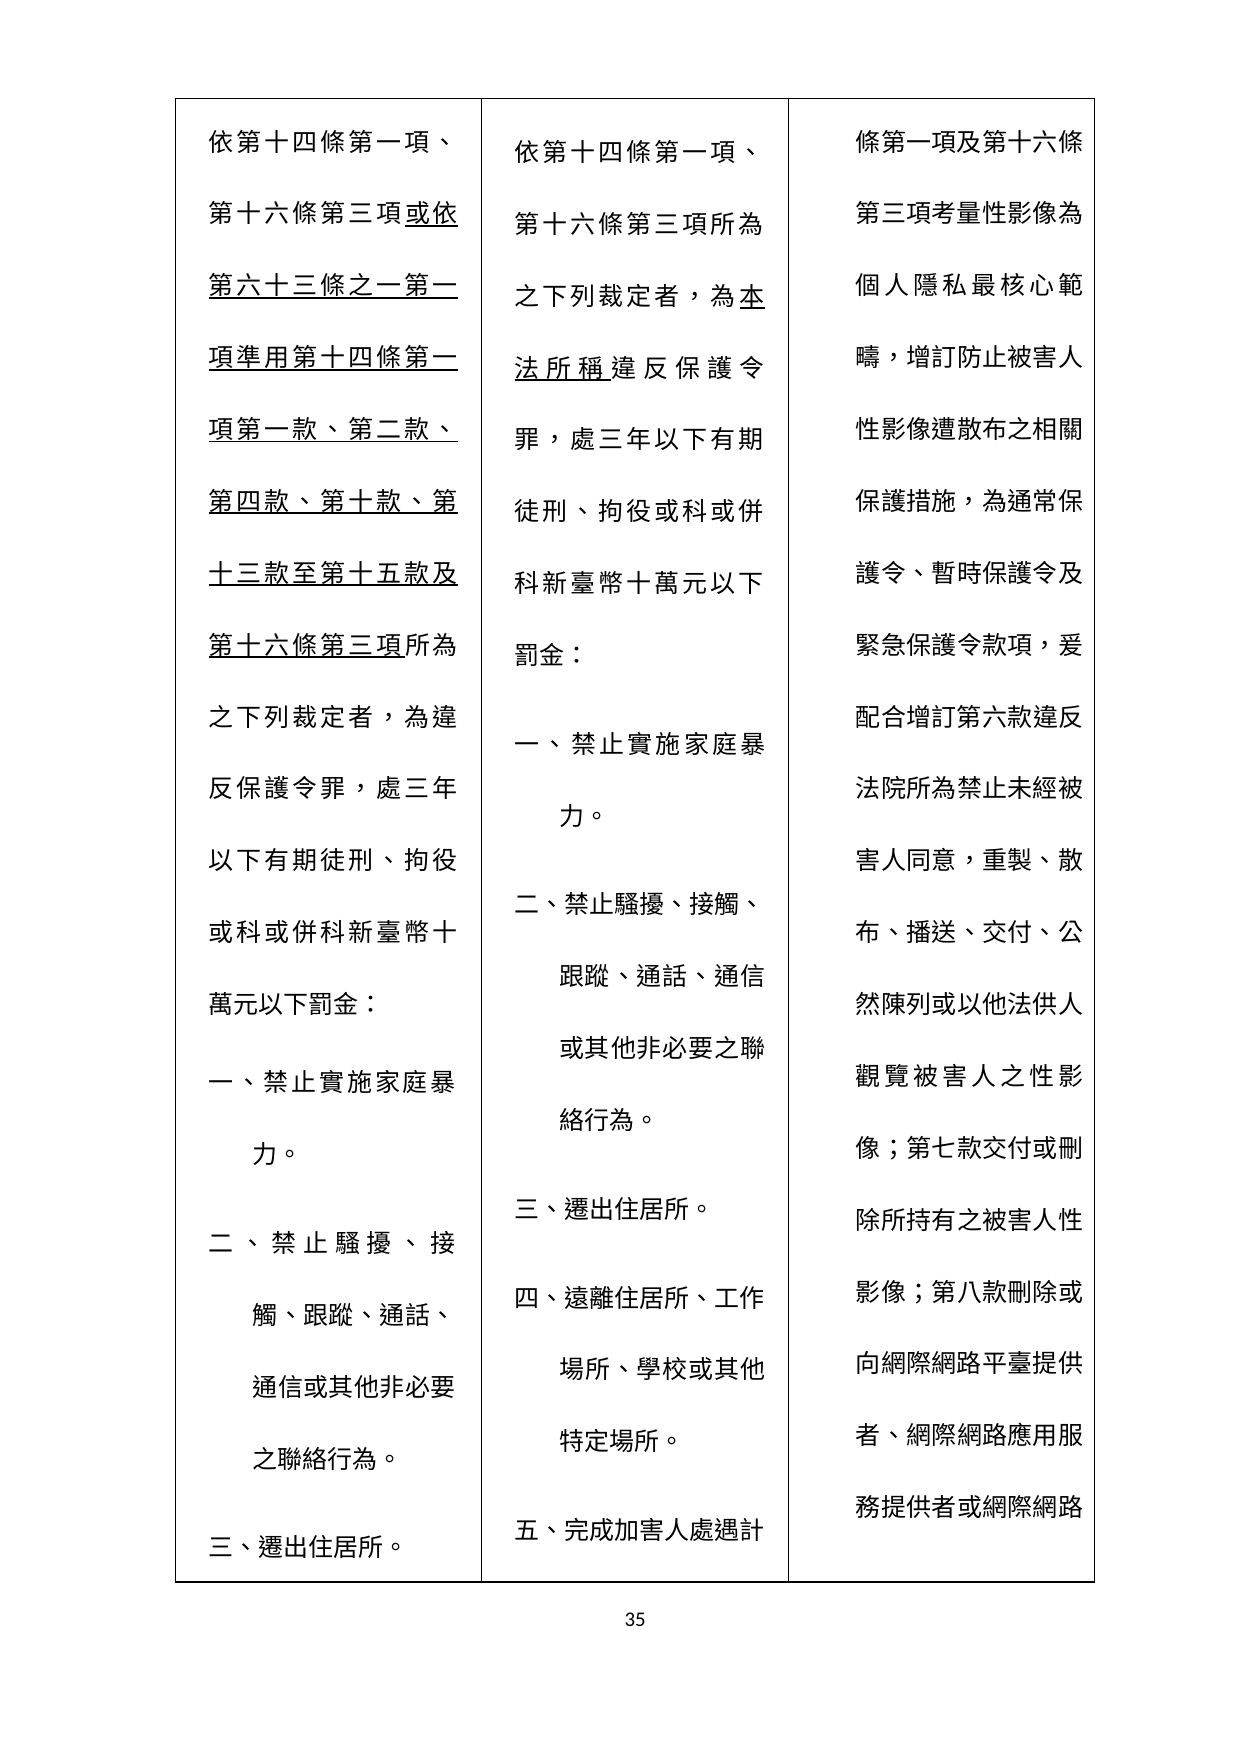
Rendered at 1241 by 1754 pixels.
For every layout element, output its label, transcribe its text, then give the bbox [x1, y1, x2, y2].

table_cell 依第十四條第一項、第十六條第三項或依第六十三條之一第一項準用第十四條第一項第一款、第二款、第四款、第十款、第十三款至第十五款及第十六條第三項所為之下列裁定者，為違反保護令罪，處三年以下有期徒刑、拘役或科或併科新臺幣十萬元以下罰金： 一、禁止實施家庭暴力。 二、禁止騷擾、接觸、跟蹤、通話、通信或其他非必要之聯絡行為。 三、遷出住居所。 [176, 99, 481, 1581]
table_cell 修正條文第十四條第一項及第十六條第三項考量性影像為個人隱私最核心範疇，增訂防止被害人性影像遭散布之相關保護措施，為通常保護令、暫時保護令及緊急保護令款項，爰配合增訂第六款違反法院所為禁止未經被害人同意，重製、散布、播送、交付、公然陳列或以他法供人觀覽被害人之性影像；第七款交付或刪除所持有之被害人性影像；第八款刪除或向網際網路平臺提供者、網際網路應用服務提供者或網際網路接取服務提供者申請移除已上傳之被害人性影像等裁定為違反保護令罪，以周延對被害人之保護。又有關違反法院所為第八款之裁定所涉違反保護令罪，係指相對人未於法院裁定載明之網際網路平臺提供者、網際網路應用服務提供者或網際網路接取服務提供者進行刪除或申請移除其所上傳之被害人性影像；倘相對人業依法院裁定內容進行刪除或申請移除，但網際網路平臺提供者、網際網路應用服務提供者或網際網路接取服務提供者未予移除，或其原上傳檔案已遭第三人備份、轉傳及散布等非可歸責於相對人之情事，不在此限。 依修正條文第六十三條之一第一項規定，被害人年滿十六歲，遭受現有或曾有親密關係之未同居伴侶施以身體或精神上不法侵害之情事者，準用第十四條第一項第一款、第二款、第四款、第十款、第十三款至第十五款核發通常保護令及準用第十六條第三項核發暫時保護令或緊急保護令，考量處罰明確性原則，罰責規定不宜以準用方式規範，為期明確周妥，爰修正序文予以定明違反者依違反保護令罪規定處罰。 [789, 99, 1094, 1581]
table_cell 依第十四條第一項、第十六條第三項所為之下列裁定者，為本法所稱違反保護令罪，處三年以下有期徒刑、拘役或科或併科新臺幣十萬元以下罰金： 一、禁止實施家庭暴力。 二、禁止騷擾、接觸、跟蹤、通話、通信或其他非必要之聯絡行為。 三、遷出住居所。 四、遠離住居所、工作場所、學校或其他特定場所。 五、完成加害人處遇計 [482, 99, 788, 1581]
